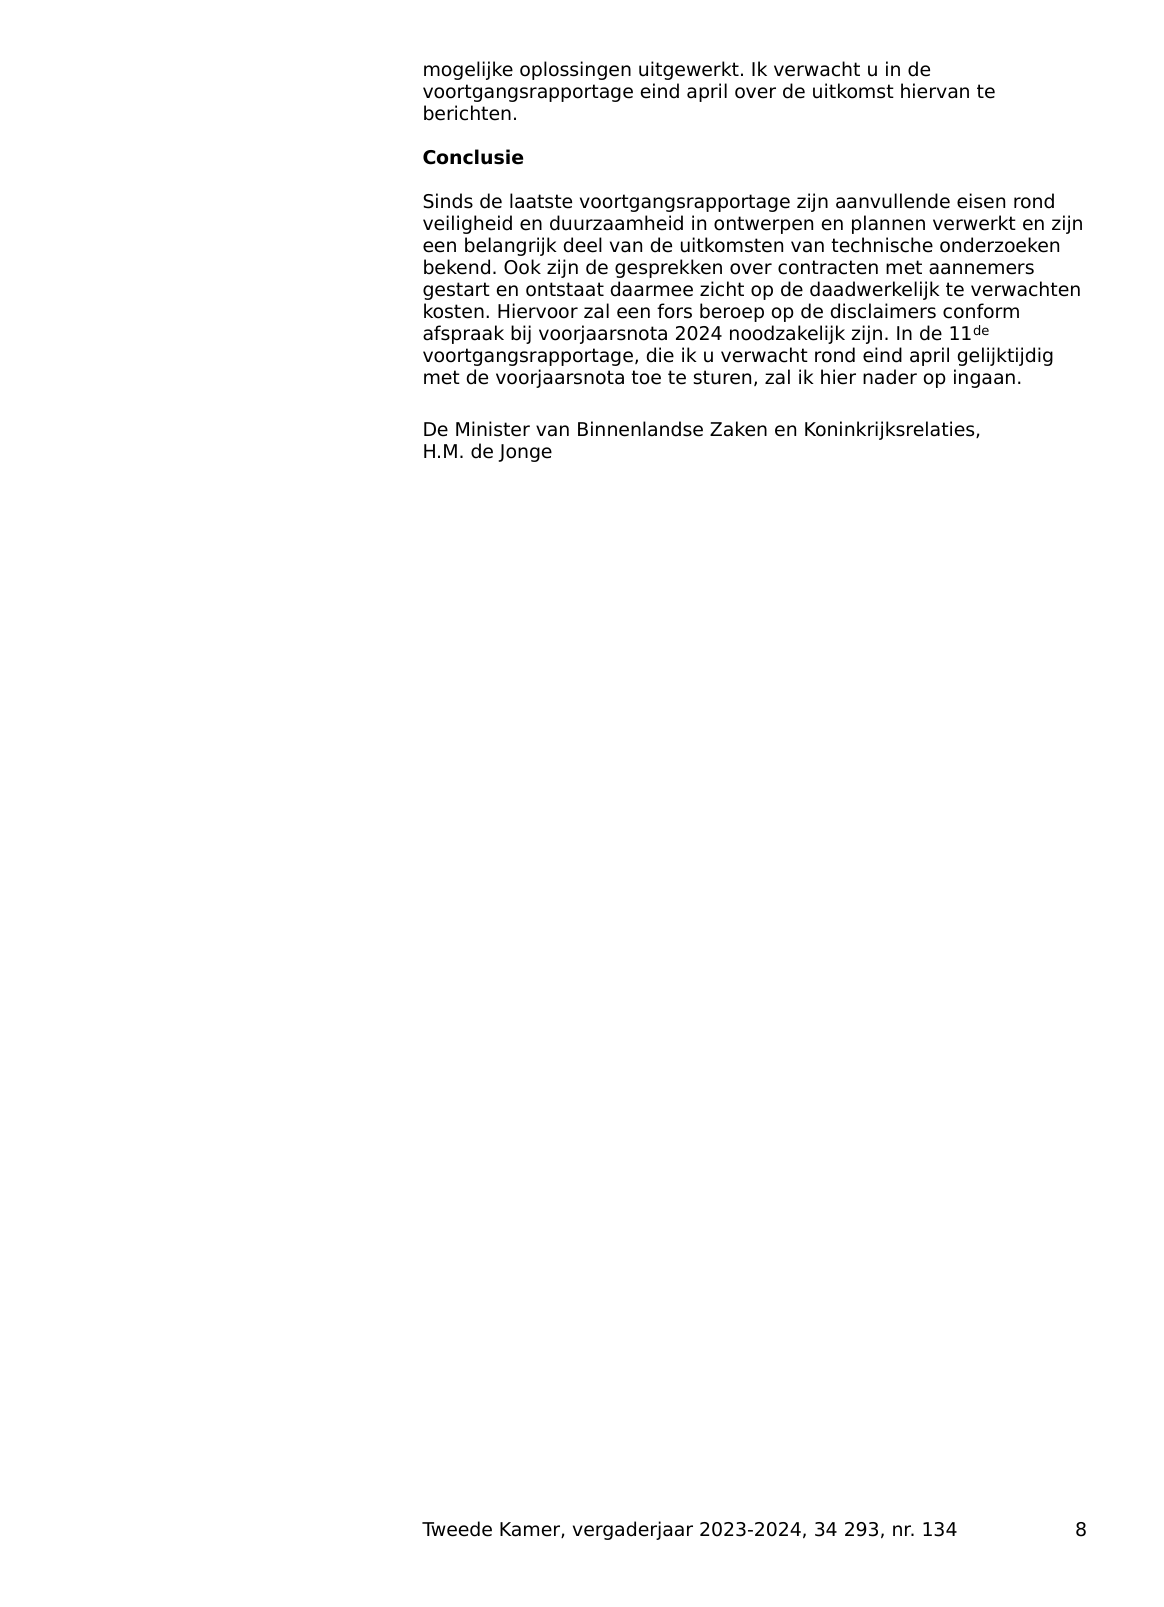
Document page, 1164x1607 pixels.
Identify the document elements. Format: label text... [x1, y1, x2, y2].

text mogelijke oplossingen uitgewerkt. Ik verwacht u in de voortgangsrapportage eind april over de uitkomst hiervan te berichten. [422, 59, 1087, 125]
text Sinds de laatste voortgangsrapportage zijn aanvullende eisen rond veiligheid en duurzaamheid in ontwerpen en plannen verwerkt en zijn een belangrijk deel van de uitkomsten van technische onderzoeken bekend. Ook zijn de gesprekken over contracten met aannemers gestart en ontstaat daarmee zicht op de daadwerkelijk te verwachten kosten. Hiervoor zal een fors beroep op de disclaimers conform afspraak bij voorjaarsnota 2024 noodzakelijk zijn. In de 11de voortgangsrapportage, die ik u verwacht rond eind april gelijktijdig met de voorjaarsnota toe te sturen, zal ik hier nader op ingaan. [422, 191, 1087, 389]
text De Minister van Binnenlandse Zaken en Koninkrijksrelaties, H.M. de Jonge [422, 419, 1087, 463]
subtitle Conclusie [422, 147, 1087, 169]
